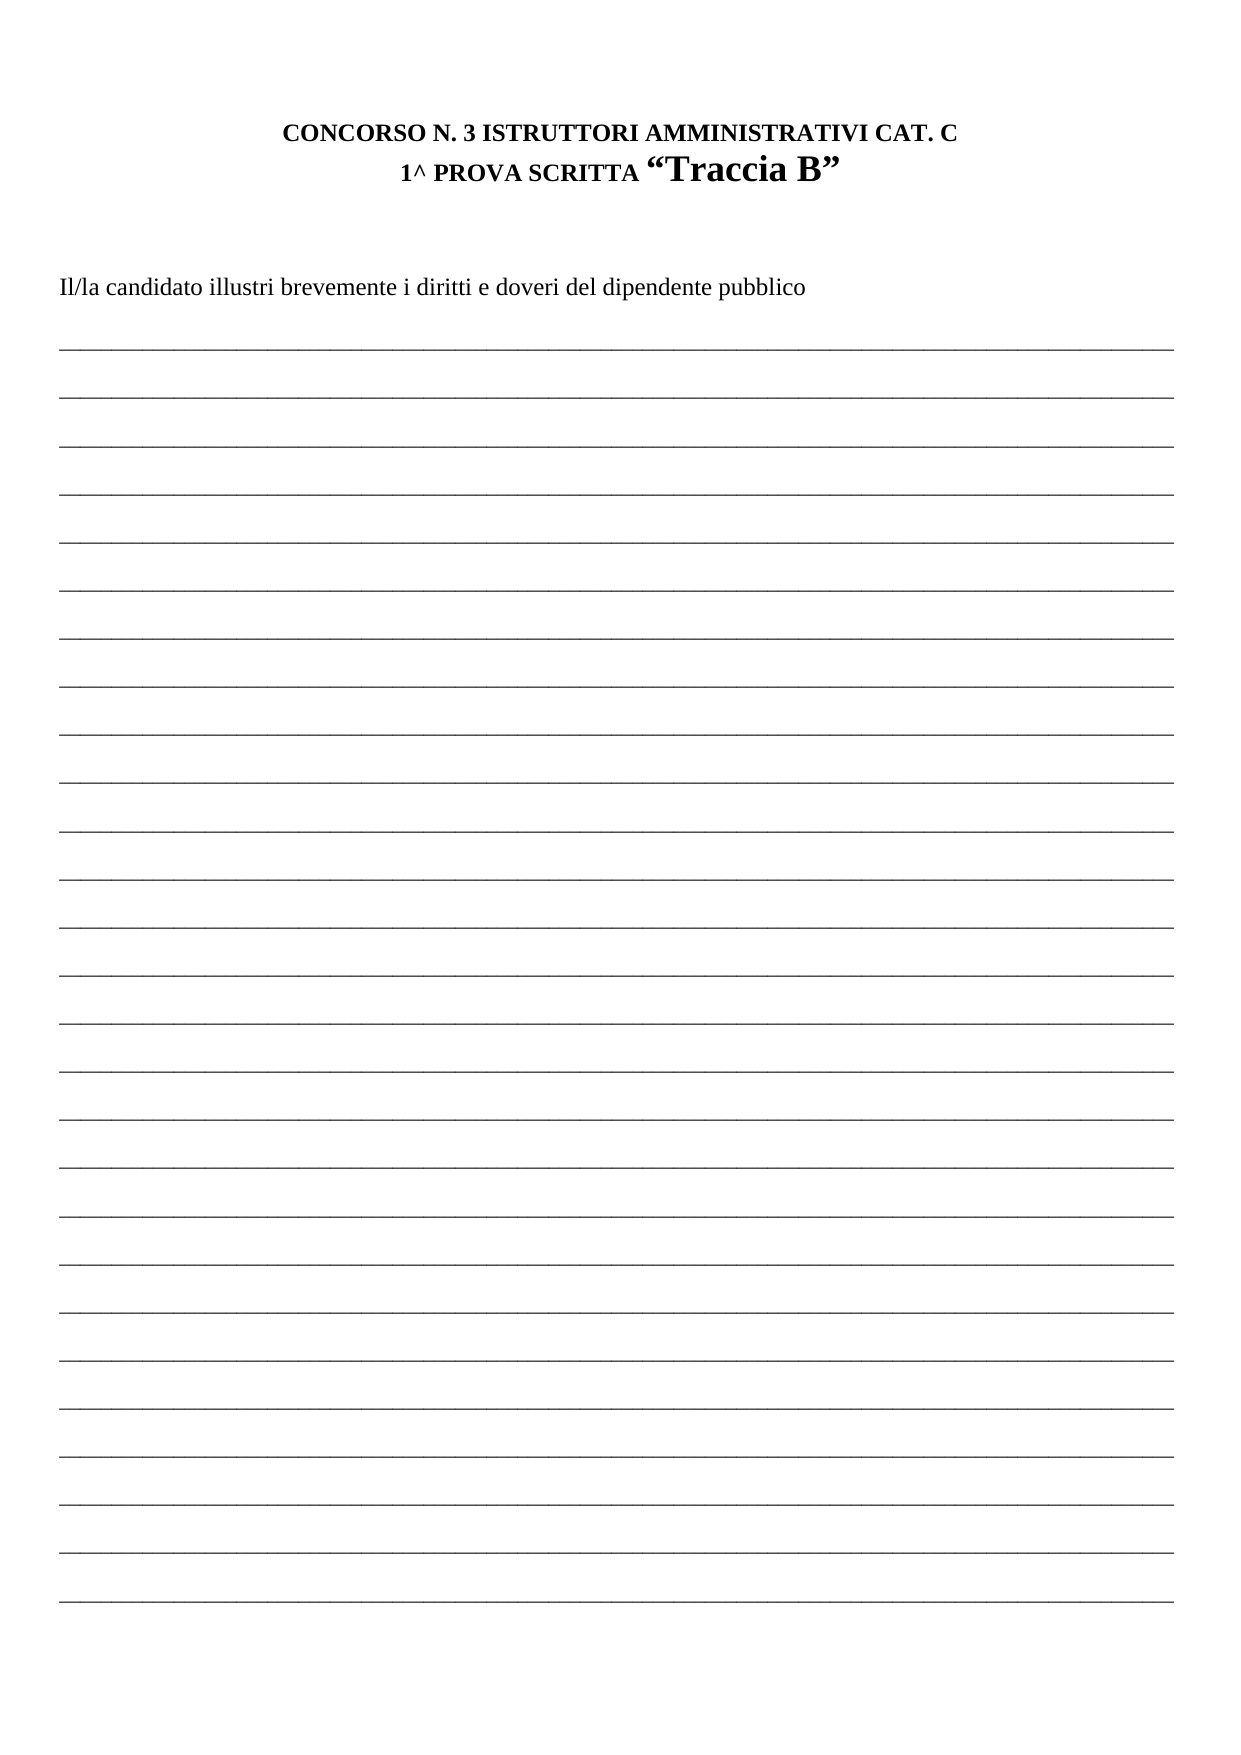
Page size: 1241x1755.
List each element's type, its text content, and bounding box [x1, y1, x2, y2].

text ___________________________________________________________________________________________________________ [59, 1532, 1181, 1556]
text ___________________________________________________________________________________________________________ [59, 570, 1181, 594]
text ___________________________________________________________________________________________________________ [59, 714, 1181, 738]
text ___________________________________________________________________________________________________________ [59, 1003, 1181, 1027]
text CONCORSO N. 3 ISTRUTTORI AMMINISTRATIVI CAT. C [59, 118, 1181, 147]
text ___________________________________________________________________________________________________________ [59, 762, 1181, 786]
text ___________________________________________________________________________________________________________ [59, 618, 1181, 642]
text ___________________________________________________________________________________________________________ [59, 522, 1181, 546]
text ___________________________________________________________________________________________________________ [59, 666, 1181, 690]
text ___________________________________________________________________________________________________________ [59, 1484, 1181, 1508]
text 1^ PROVA SCRITTA “Traccia B” [59, 147, 1181, 190]
text ___________________________________________________________________________________________________________ [59, 811, 1181, 834]
text ___________________________________________________________________________________________________________ [59, 1099, 1181, 1123]
text ___________________________________________________________________________________________________________ [59, 1436, 1181, 1460]
text ___________________________________________________________________________________________________________ [59, 1147, 1181, 1171]
text ___________________________________________________________________________________________________________ [59, 426, 1181, 449]
text ___________________________________________________________________________________________________________ [59, 1581, 1181, 1604]
text ___________________________________________________________________________________________________________ [59, 329, 1181, 353]
text ___________________________________________________________________________________________________________ [59, 955, 1181, 979]
text ___________________________________________________________________________________________________________ [59, 1292, 1181, 1316]
text ___________________________________________________________________________________________________________ [59, 859, 1181, 883]
text ___________________________________________________________________________________________________________ [59, 474, 1181, 498]
text Il/la candidato illustri brevemente i diritti e doveri del dipendente pubblico [59, 272, 1181, 301]
text ___________________________________________________________________________________________________________ [59, 1196, 1181, 1219]
text ___________________________________________________________________________________________________________ [59, 377, 1181, 401]
text ___________________________________________________________________________________________________________ [59, 907, 1181, 931]
text ___________________________________________________________________________________________________________ [59, 1340, 1181, 1364]
text ___________________________________________________________________________________________________________ [59, 1244, 1181, 1268]
text ___________________________________________________________________________________________________________ [59, 1051, 1181, 1075]
text ___________________________________________________________________________________________________________ [59, 1388, 1181, 1412]
